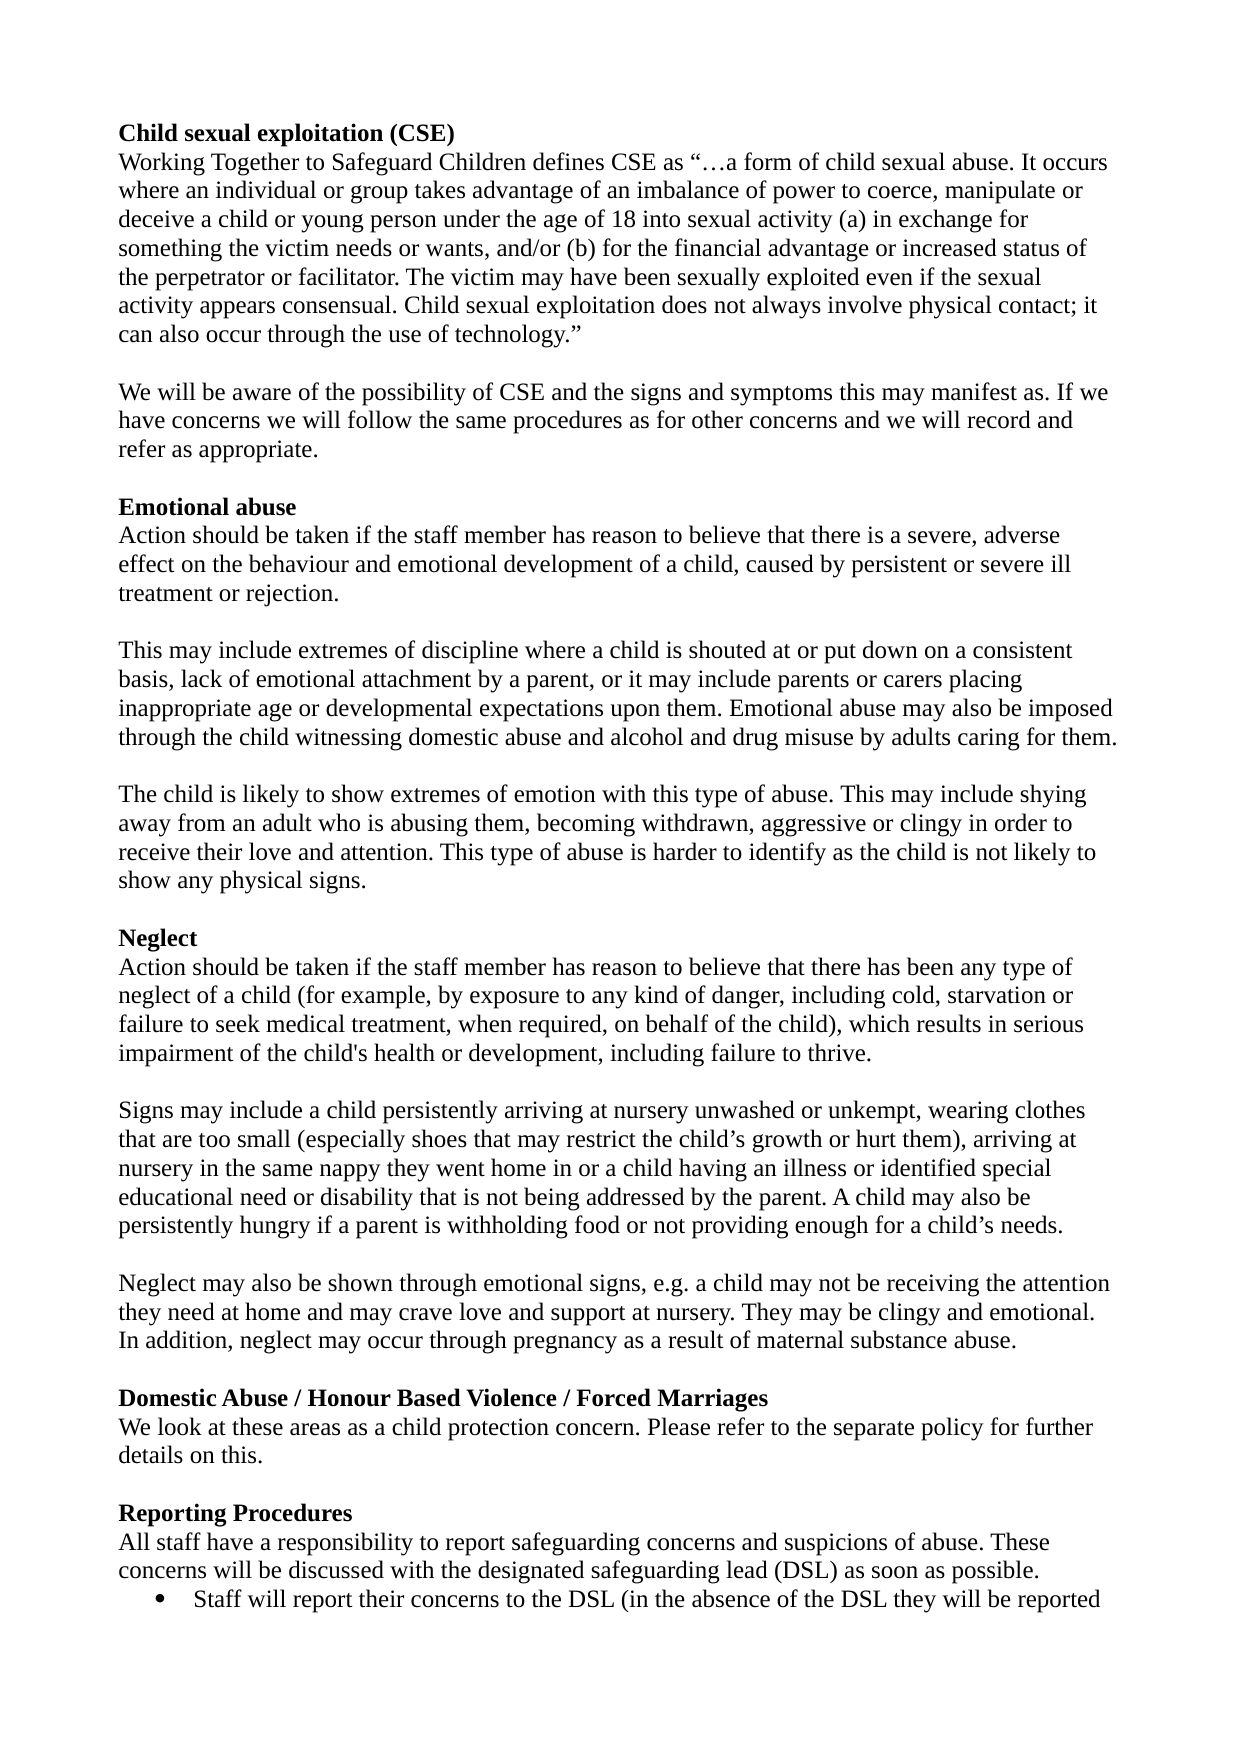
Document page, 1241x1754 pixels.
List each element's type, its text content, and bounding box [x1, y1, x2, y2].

text The child is likely to show extremes of emotion with this type of abuse. This may include shying away from an adult who is abusing them, becoming withdrawn, aggressive or clingy in order to receive their love and attention. This type of abuse is harder to identify as the child is not likely to show any physical signs. [118, 779, 1122, 894]
text Action should be taken if the staff member has reason to believe that there has been any type of neglect of a child (for example, by exposure to any kind of danger, including cold, starvation or failure to seek medical treatment, when required, on behalf of the child), which results in serious impairment of the child's health or development, including failure to thrive. [118, 952, 1122, 1067]
text Working Together to Safeguard Children defines CSE as “…a form of child sexual abuse. It occurs where an individual or group takes advantage of an imbalance of power to coerce, manipulate or deceive a child or young person under the age of 18 into sexual activity (a) in exchange for something the victim needs or wants, and/or (b) for the financial advantage or increased status of the perpetrator or facilitator. The victim may have been sexually exploited even if the sexual activity appears consensual. Child sexual exploitation does not always involve physical contact; it can also occur through the use of technology.” [118, 147, 1122, 348]
text Action should be taken if the staff member has reason to believe that there is a severe, adverse effect on the behaviour and emotional development of a child, caused by persistent or severe ill treatment or rejection. [118, 521, 1122, 607]
text Domestic Abuse / Honour Based Violence / Forced Marriages [118, 1383, 1122, 1412]
list Staff will report their concerns to the DSL (in the absence of the DSL they will be reported [156, 1584, 1122, 1613]
text Neglect [118, 923, 1122, 952]
text Signs may include a child persistently arriving at nursery unwashed or unkempt, wearing clothes that are too small (especially shoes that may restrict the child’s growth or hurt them), arriving at nursery in the same nappy they went home in or a child having an illness or identified special educational need or disability that is not being addressed by the parent. A child may also be persistently hungry if a parent is withholding food or not providing enough for a child’s needs. [118, 1096, 1122, 1239]
text Neglect may also be shown through emotional signs, e.g. a child may not be receiving the attention they need at home and may crave love and support at nursery. They may be clingy and emotional. In addition, neglect may occur through pregnancy as a result of maternal substance abuse. [118, 1268, 1122, 1354]
text We will be aware of the possibility of CSE and the signs and symptoms this may manifest as. If we have concerns we will follow the same procedures as for other concerns and we will record and refer as appropriate. [118, 377, 1122, 463]
text Reporting Procedures [118, 1498, 1122, 1527]
text Child sexual exploitation (CSE) [118, 118, 1122, 147]
text This may include extremes of discipline where a child is shouted at or put down on a consistent basis, lack of emotional attachment by a parent, or it may include parents or carers placing inappropriate age or developmental expectations upon them. Emotional abuse may also be imposed through the child witnessing domestic abuse and alcohol and drug misuse by adults caring for them. [118, 636, 1122, 751]
text All staff have a responsibility to report safeguarding concerns and suspicions of abuse. These concerns will be discussed with the designated safeguarding lead (DSL) as soon as possible. [118, 1527, 1122, 1584]
text We look at these areas as a child protection concern. Please refer to the separate policy for further details on this. [118, 1412, 1122, 1469]
text Emotional abuse [118, 492, 1122, 521]
